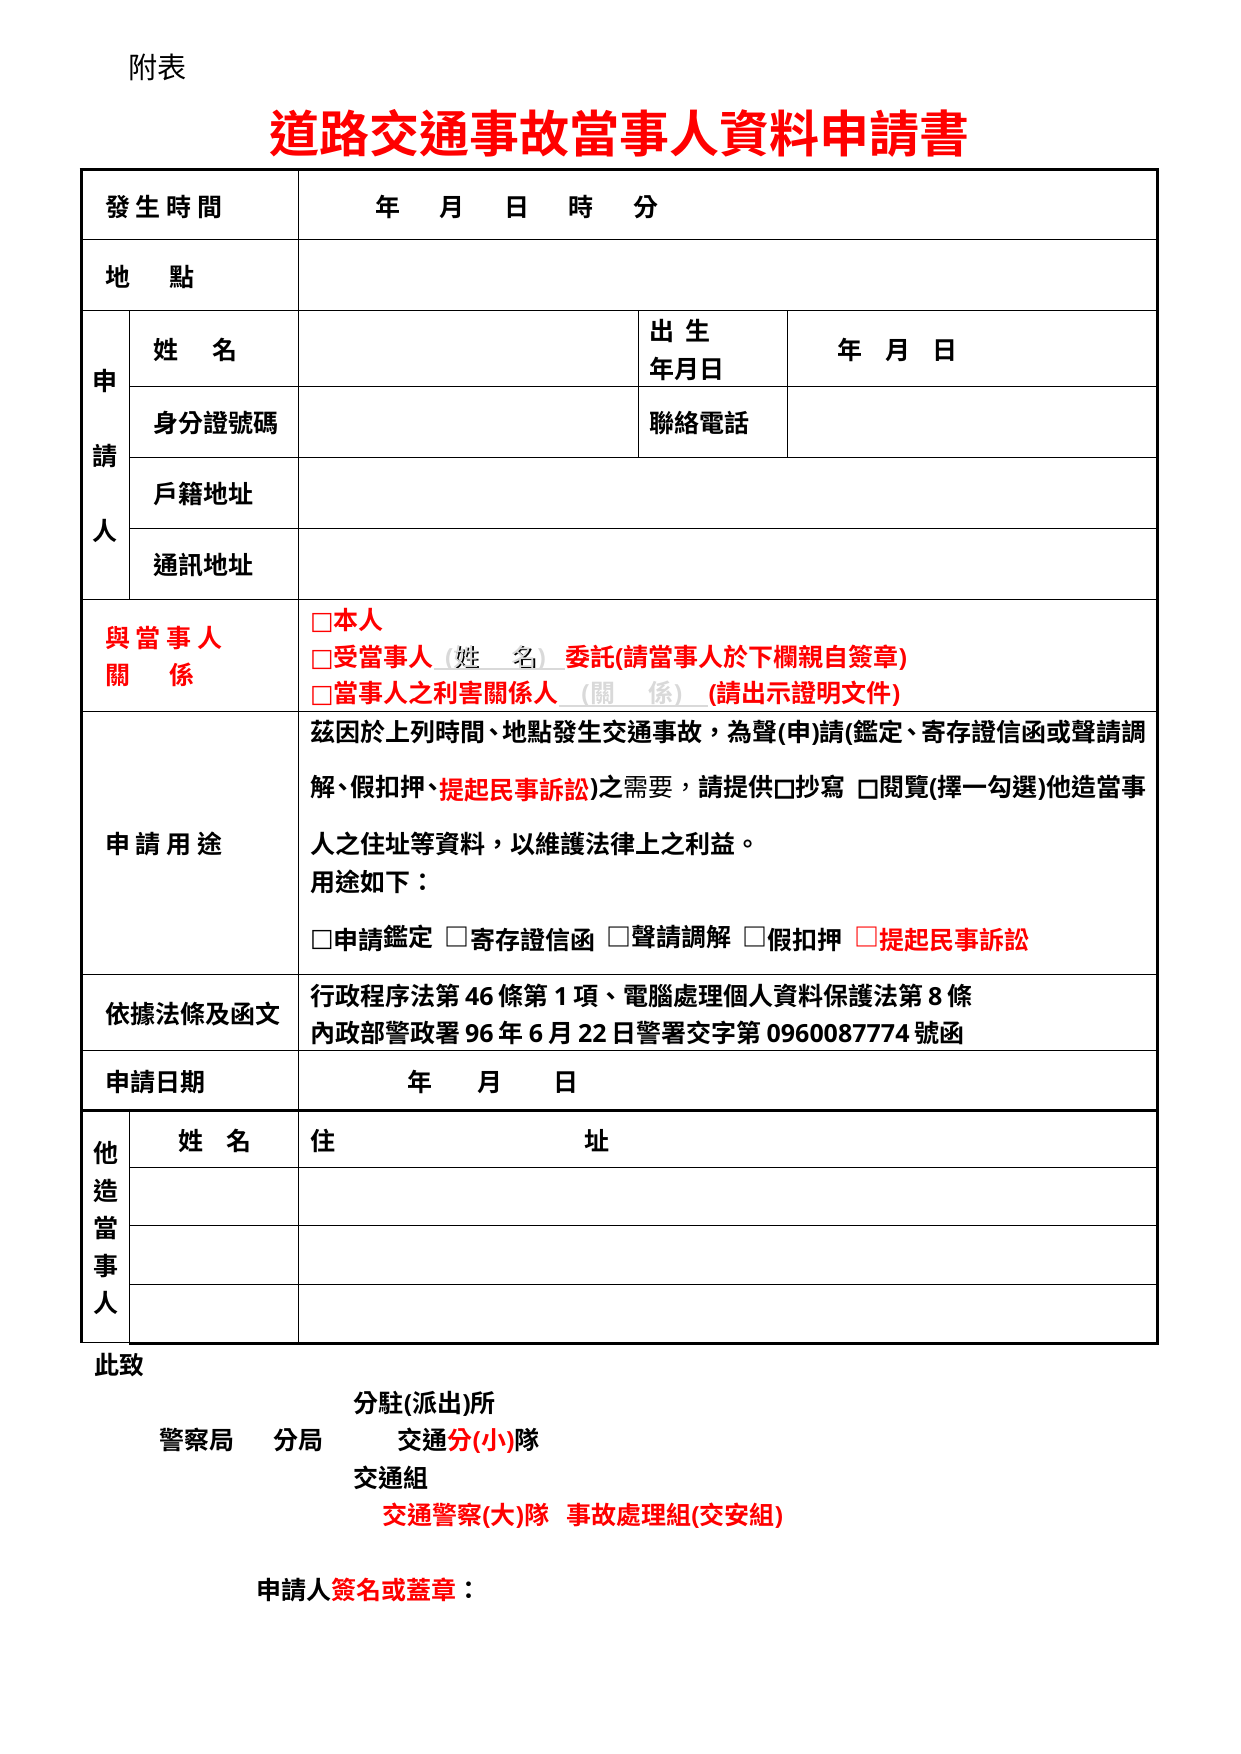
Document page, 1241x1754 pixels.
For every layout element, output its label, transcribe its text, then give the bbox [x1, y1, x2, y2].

table_cell 地 點 [83, 240, 298, 310]
table_cell 聯絡電話 [639, 387, 787, 457]
table_cell [299, 311, 638, 386]
table_cell 年 月 日 [788, 311, 1156, 386]
table_cell [130, 1285, 298, 1342]
table_cell 通訊地址 [130, 529, 298, 598]
table_cell [299, 1226, 1156, 1284]
table_cell 與 當 事 人 關 係 [83, 600, 298, 711]
table_cell [130, 1226, 298, 1284]
table_cell 他 造 當 事 人 [83, 1112, 129, 1342]
table_cell [299, 458, 1156, 528]
text 申請人簽名或蓋章： [94, 1570, 1144, 1608]
table_cell [130, 1168, 298, 1225]
table_cell 申 請 用 途 [83, 712, 298, 974]
table_cell 年 月 日 [299, 1051, 1156, 1109]
table_cell [299, 387, 638, 457]
table_cell [299, 529, 1156, 598]
text 附表 [128, 45, 210, 87]
table_cell □本人 □受當事人 (姓 名) 委託(請當事人於下欄親自簽章) □當事人之利害關係人 (關 係) (請出示證明文件) [299, 600, 1156, 711]
table_cell 行政程序法第46條第1項、電腦處理個人資料保護法第8條 內政部警政署96年6月22日警署交字第0960087774號函 [299, 975, 1156, 1050]
table_cell 戶籍地址 [130, 458, 298, 528]
table_cell 身分證號碼 [130, 387, 298, 457]
table_cell 申 請 人 [83, 311, 129, 598]
table_header 年 月 日 時 分 [299, 171, 1156, 239]
table_cell [299, 240, 1156, 310]
text 交通組 [94, 1458, 1144, 1495]
text 道路交通事故當事人資料申請書 [94, 37, 1144, 168]
table_cell 姓 名 [130, 311, 298, 386]
text 警察局 分局 交通分(小)隊 [94, 1420, 1144, 1458]
table_cell 出 生 年月日 [639, 311, 787, 386]
table_cell 茲因於上列時間、地點發生交通事故，為聲(申)請(鑑定、寄存證信函或聲請調解、假扣押、提起民事訴訟)之需要，請提供抄寫 閱覽(擇一勾選)他造當事人之住址等資料，以維護法律上之利益。 用途如下： □申請鑑定 □寄存證信函 □聲請調解 □假扣押 □提起民事訴訟 [299, 712, 1156, 974]
table_cell [788, 387, 1156, 457]
table_cell [299, 1168, 1156, 1225]
table_header 發 生 時 間 [83, 171, 298, 239]
table_cell 依據法條及函文 [83, 975, 298, 1050]
table_cell [299, 1285, 1156, 1342]
table_cell 申請日期 [83, 1051, 298, 1109]
table_cell 姓 名 [130, 1112, 298, 1167]
text 此致 [94, 1345, 1144, 1383]
text 分駐(派出)所 [94, 1383, 1144, 1420]
table_cell 住 址 [299, 1112, 1156, 1167]
text 交通警察(大)隊 事故處理組(交安組) [94, 1495, 1144, 1533]
